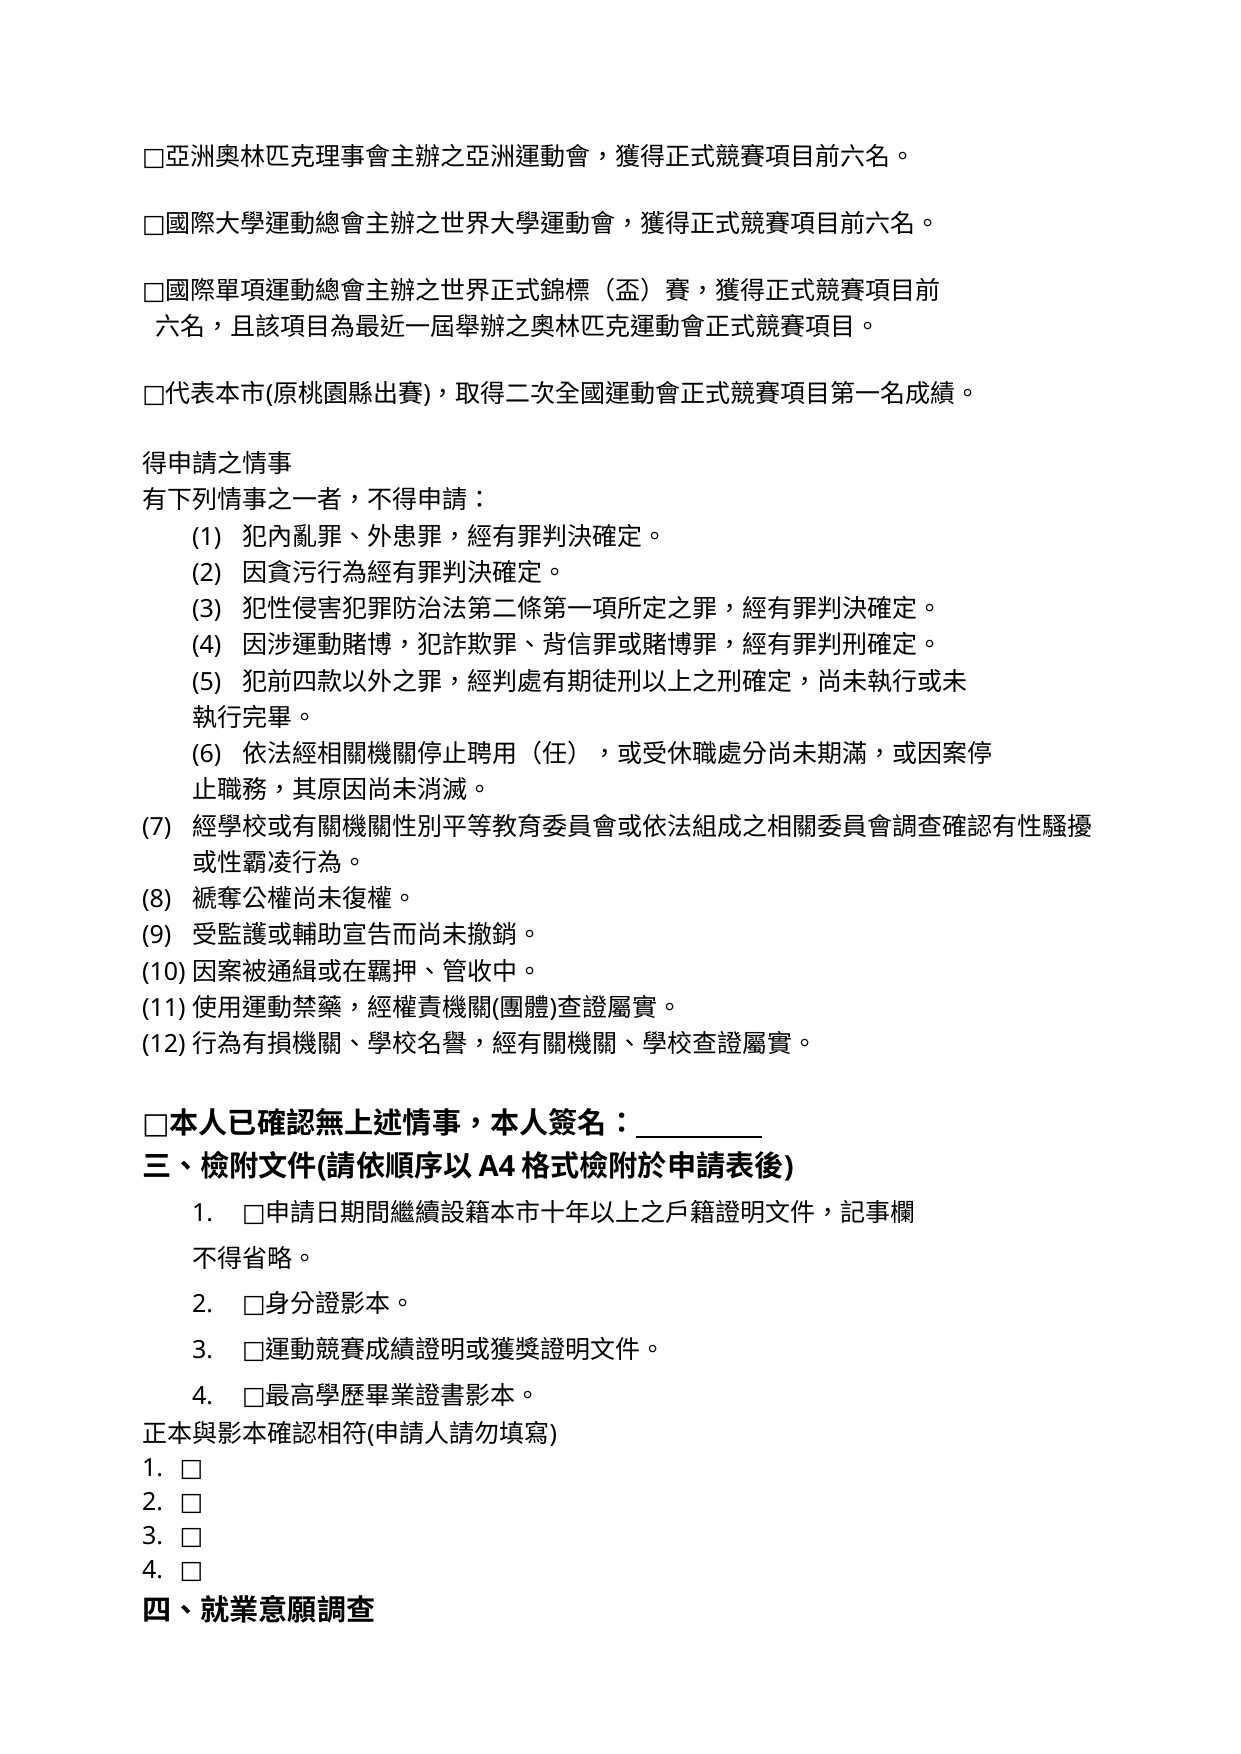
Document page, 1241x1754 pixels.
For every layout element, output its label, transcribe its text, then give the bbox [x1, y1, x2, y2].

list 因貪污行為經有罪判決確定。 [192, 552, 1149, 589]
text 得申請之情事 [142, 444, 1098, 480]
list 使用運動禁藥，經權責機關(團體)查證屬實。 [142, 987, 1098, 1024]
list □最高學歷畢業證書影本。 [192, 1368, 1149, 1414]
list 經學校或有關機關性別平等教育委員會或依法組成之相關委員會調查確認有性騷擾或性霸凌行為。 [142, 806, 1098, 879]
text 有下列情事之一者，不得申請： [142, 480, 1098, 516]
list □身分證影本。 [192, 1276, 1149, 1322]
list 褫奪公權尚未復權。 [142, 879, 1098, 915]
list 依法經相關機關停止聘用（任），或受休職處分尚未期滿，或因案停 [192, 734, 1149, 770]
list 不得省略。 [192, 1230, 1149, 1276]
list 犯前四款以外之罪，經判處有期徒刑以上之刑確定，尚未執行或未 [192, 661, 1149, 697]
list 犯性侵害犯罪防治法第二條第一項所定之罪，經有罪判決確定。 [192, 589, 1149, 625]
text 六名，且該項目為最近一屆舉辦之奧林匹克運動會正式競賽項目。 [142, 307, 1098, 343]
list 執行完畢。 [192, 697, 1149, 734]
list 止職務，其原因尚未消滅。 [192, 770, 1149, 806]
text 四、就業意願調查 [142, 1586, 1098, 1628]
text □亞洲奧林匹克理事會主辦之亞洲運動會，獲得正式競賽項目前六名。 [142, 137, 1098, 173]
text □國際大學運動總會主辦之世界大學運動會，獲得正式競賽項目前六名。 [142, 204, 1098, 240]
text 三、檢附文件(請依順序以A4格式檢附於申請表後) [142, 1142, 1098, 1184]
text 正本與影本確認相符(申請人請勿填寫) [142, 1414, 1098, 1450]
list □ [142, 1552, 1098, 1586]
list □ [142, 1450, 1098, 1484]
list □ [142, 1518, 1098, 1552]
text □國際單項運動總會主辦之世界正式錦標（盃）賽，獲得正式競賽項目前 [142, 270, 1098, 307]
list 犯內亂罪、外患罪，經有罪判決確定。 [192, 516, 1149, 552]
list □運動競賽成績證明或獲獎證明文件。 [192, 1322, 1149, 1368]
list 行為有損機關、學校名譽，經有關機關、學校查證屬實。 [142, 1024, 1098, 1060]
list 因涉運動賭博，犯詐欺罪、背信罪或賭博罪，經有罪判刑確定。 [192, 625, 1149, 661]
text □本人已確認無上述情事，本人簽名： [142, 1100, 1098, 1142]
list □ [142, 1484, 1098, 1518]
list 受監護或輔助宣告而尚未撤銷。 [142, 915, 1098, 951]
list □申請日期間繼續設籍本市十年以上之戶籍證明文件，記事欄 [192, 1184, 1149, 1230]
list 因案被通緝或在羈押、管收中。 [142, 951, 1098, 987]
text □代表本市(原桃園縣出賽)，取得二次全國運動會正式競賽項目第一名成績。 [142, 373, 1098, 410]
